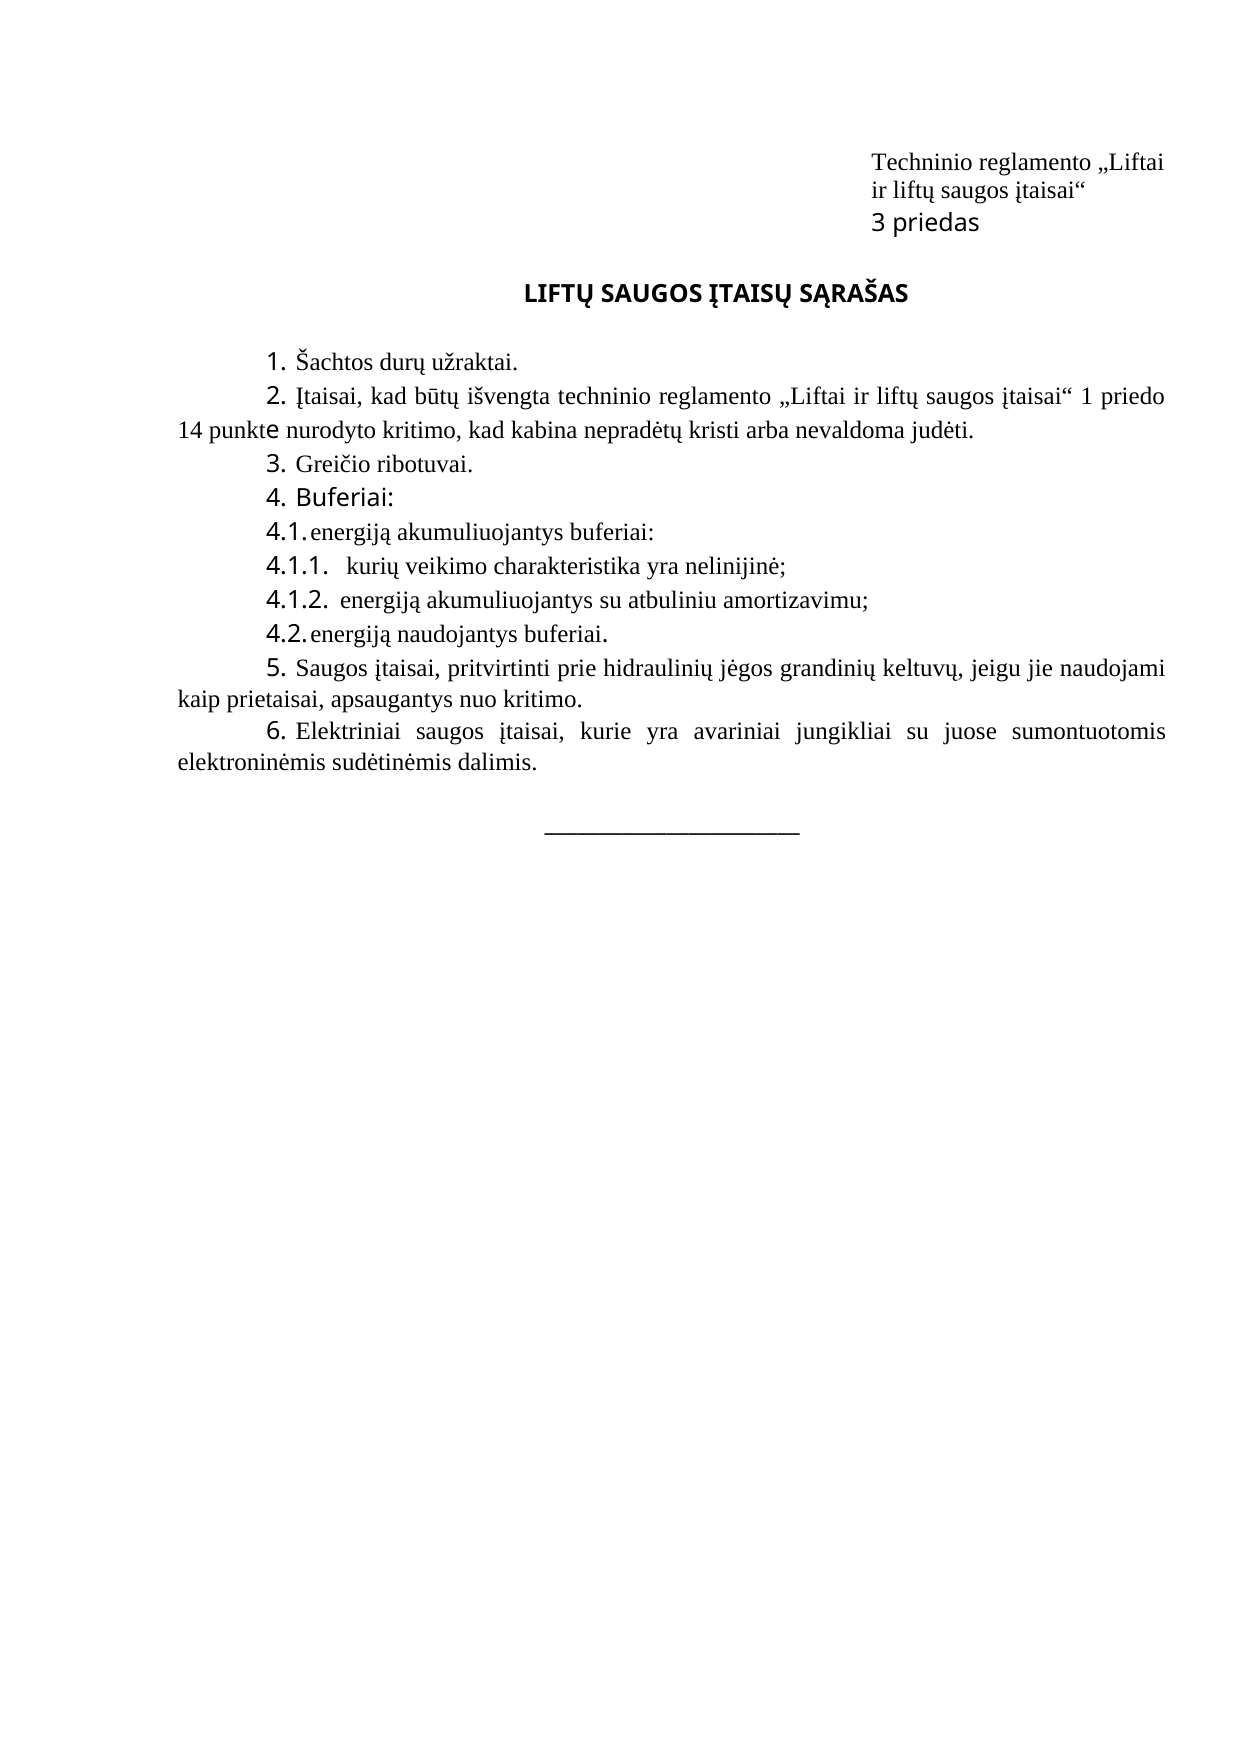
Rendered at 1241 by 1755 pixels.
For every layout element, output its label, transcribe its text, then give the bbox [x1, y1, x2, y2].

text 4.1.2. energiją akumuliuojantys su atbuliniu amortizavimu; [177, 582, 1166, 616]
text 4.2. energiją naudojantys buferiai. [177, 616, 1166, 650]
text 4. Buferiai: [177, 480, 1166, 514]
text 4.1. energiją akumuliuojantys buferiai: [177, 514, 1166, 548]
text 3 priedas [871, 204, 1166, 238]
text LIFTŲ SAUGOS ĮTAISŲ SĄRAŠAS [177, 275, 1166, 309]
text 1. Šachtos durų užraktai. [177, 343, 1166, 377]
text 2. Įtaisai, kad būtų išvengta techninio reglamento „Liftai ir liftų saugos įtaisai“ 1 priedo 14 punkte nurodyto kritimo, kad kabina nepradėtų kristi arba nevaldoma judėti. [177, 377, 1166, 446]
text 4.1.1. kurių veikimo charakteristika yra nelinijinė; [177, 548, 1166, 582]
text ir liftų saugos įtaisai“ [871, 176, 1166, 204]
text 5. Saugos įtaisai, pritvirtinti prie hidraulinių jėgos grandinių keltuvų, jeigu jie naudojami kaip prietaisai, apsaugantys nuo kritimo. [177, 650, 1166, 713]
text 3. Greičio ribotuvai. [177, 446, 1166, 480]
text Techninio reglamento „Liftai [871, 147, 1166, 176]
text _______________________ [177, 804, 1166, 838]
text 6. Elektriniai saugos įtaisai, kurie yra avariniai jungikliai su juose sumontuotomis elektroninėmis sudėtinėmis dalimis. [177, 713, 1166, 776]
